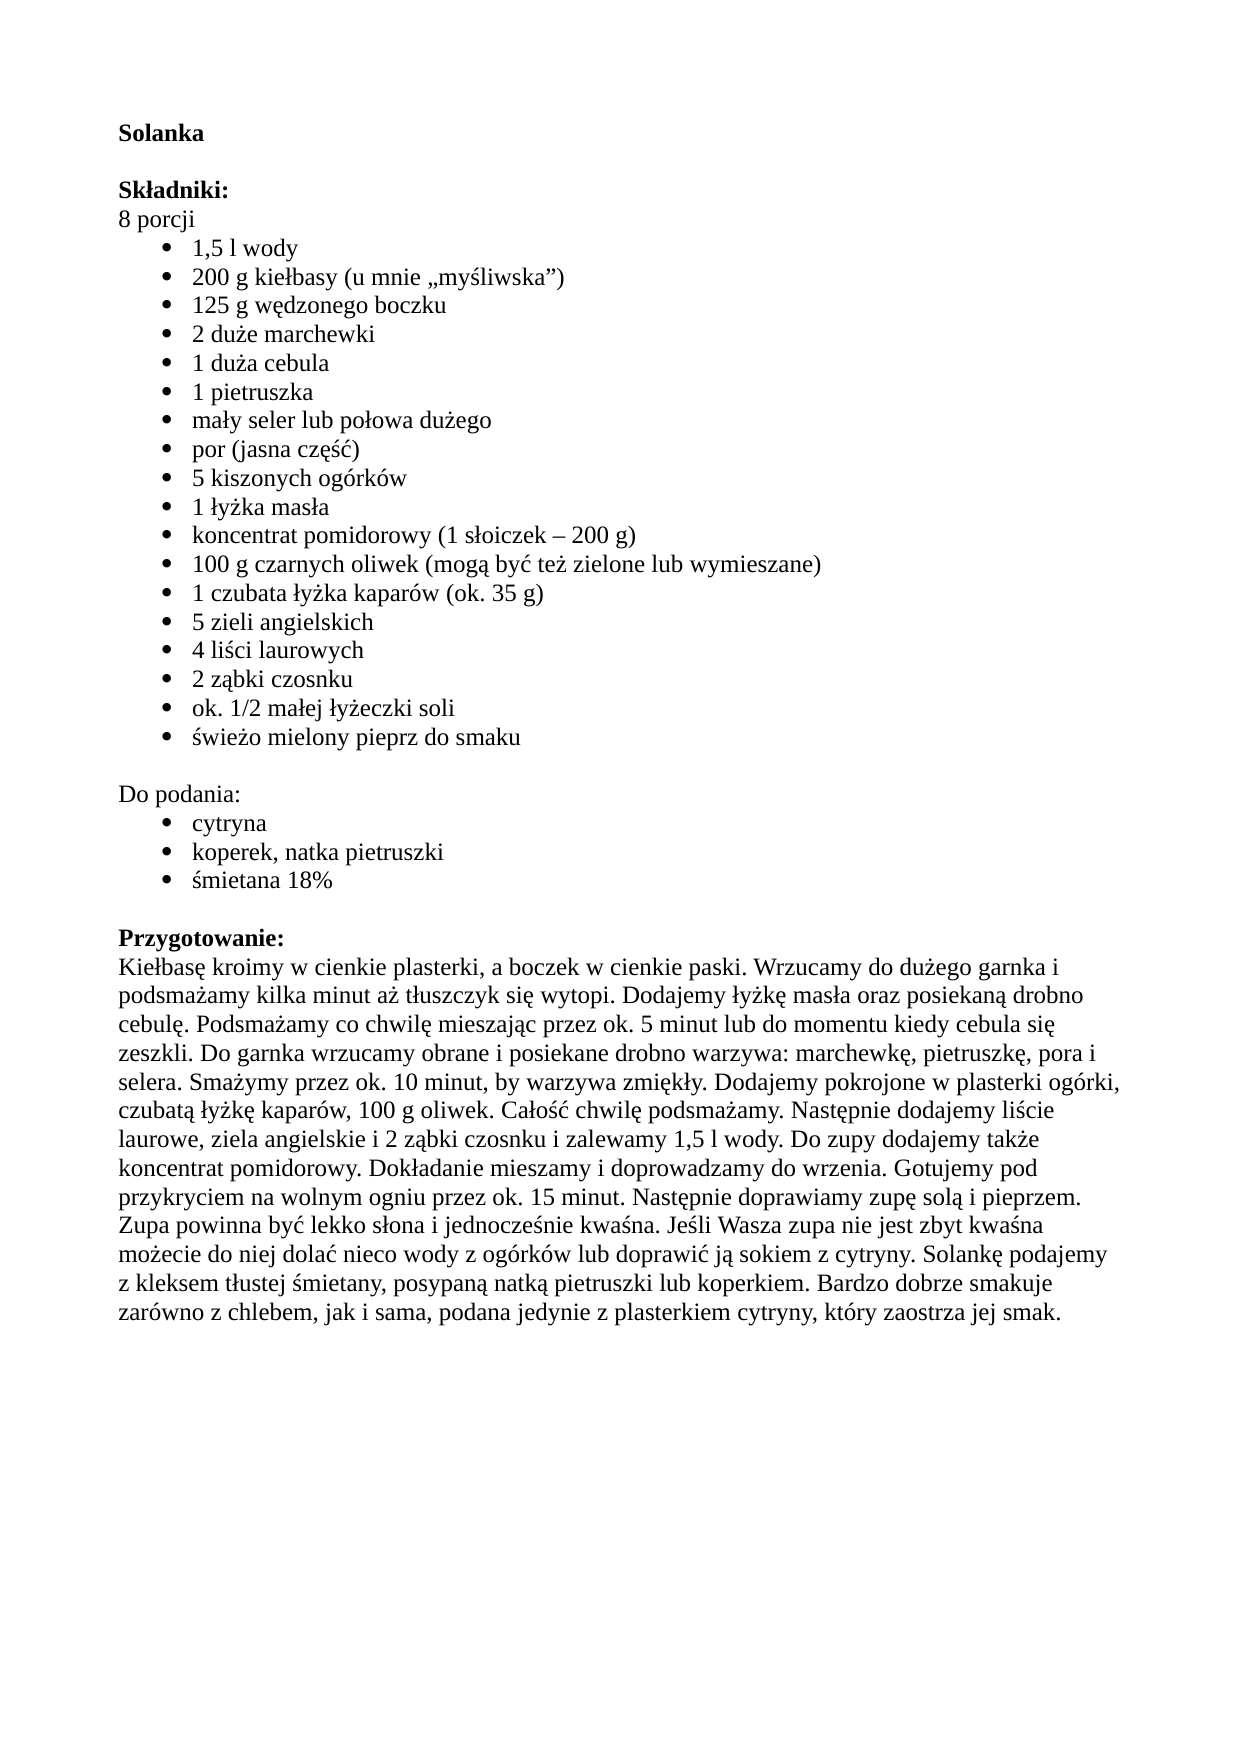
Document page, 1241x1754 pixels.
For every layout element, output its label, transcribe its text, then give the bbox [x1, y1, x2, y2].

list 5 kiszonych ogórków [162, 463, 1122, 492]
list 1 pietruszka [162, 377, 1122, 406]
text Solanka [118, 118, 1122, 147]
text 8 porcji [118, 204, 1122, 233]
list por (jasna część) [162, 434, 1122, 463]
list 2 ząbki czosnku [162, 664, 1122, 693]
list 4 liści laurowych [162, 636, 1122, 664]
list mały seler lub połowa dużego [162, 406, 1122, 434]
list śmietana 18% [162, 866, 1122, 894]
list 200 g kiełbasy (u mnie „myśliwska”) [162, 262, 1122, 291]
list 125 g wędzonego boczku [162, 291, 1122, 319]
text Do podania: [118, 779, 1122, 808]
list 100 g czarnych oliwek (mogą być też zielone lub wymieszane) [162, 549, 1122, 578]
list koperek, natka pietruszki [162, 837, 1122, 866]
text Przygotowanie: [118, 923, 1122, 952]
list 1 łyżka masła [162, 492, 1122, 521]
list ok. 1/2 małej łyżeczki soli [162, 693, 1122, 722]
list 2 duże marchewki [162, 319, 1122, 348]
text Kiełbasę kroimy w cienkie plasterki, a boczek w cienkie paski. Wrzucamy do dużego garnka i podsmażamy kilka minut aż tłuszczyk się wytopi. Dodajemy łyżkę masła oraz posiekaną drobno cebulę. Podsmażamy co chwilę mieszając przez ok. 5 minut lub do momentu kiedy cebula się zeszkli. Do garnka wrzucamy obrane i posiekane drobno warzywa: marchewkę, pietruszkę, pora i selera. Smażymy przez ok. 10 minut, by warzywa zmiękły. Dodajemy pokrojone w plasterki ogórki, czubatą łyżkę kaparów, 100 g oliwek. Całość chwilę podsmażamy. Następnie dodajemy liście laurowe, ziela angielskie i 2 ząbki czosnku i zalewamy 1,5 l wody. Do zupy dodajemy także koncentrat pomidorowy. Dokładanie mieszamy i doprowadzamy do wrzenia. Gotujemy pod przykryciem na wolnym ogniu przez ok. 15 minut. Następnie doprawiamy zupę solą i pieprzem. Zupa powinna być lekko słona i jednocześnie kwaśna. Jeśli Wasza zupa nie jest zbyt kwaśna możecie do niej dolać nieco wody z ogórków lub doprawić ją sokiem z cytryny. Solankę podajemy z kleksem tłustej śmietany, posypaną natką pietruszki lub koperkiem. Bardzo dobrze smakuje zarówno z chlebem, jak i sama, podana jedynie z plasterkiem cytryny, który zaostrza jej smak. [118, 952, 1122, 1326]
list koncentrat pomidorowy (1 słoiczek – 200 g) [162, 521, 1122, 549]
list świeżo mielony pieprz do smaku [162, 722, 1122, 751]
list 1,5 l wody [162, 233, 1122, 262]
list 1 duża cebula [162, 348, 1122, 377]
list 5 zieli angielskich [162, 607, 1122, 636]
list cytryna [162, 808, 1122, 837]
text Składniki: [118, 176, 1122, 204]
list 1 czubata łyżka kaparów (ok. 35 g) [162, 578, 1122, 607]
